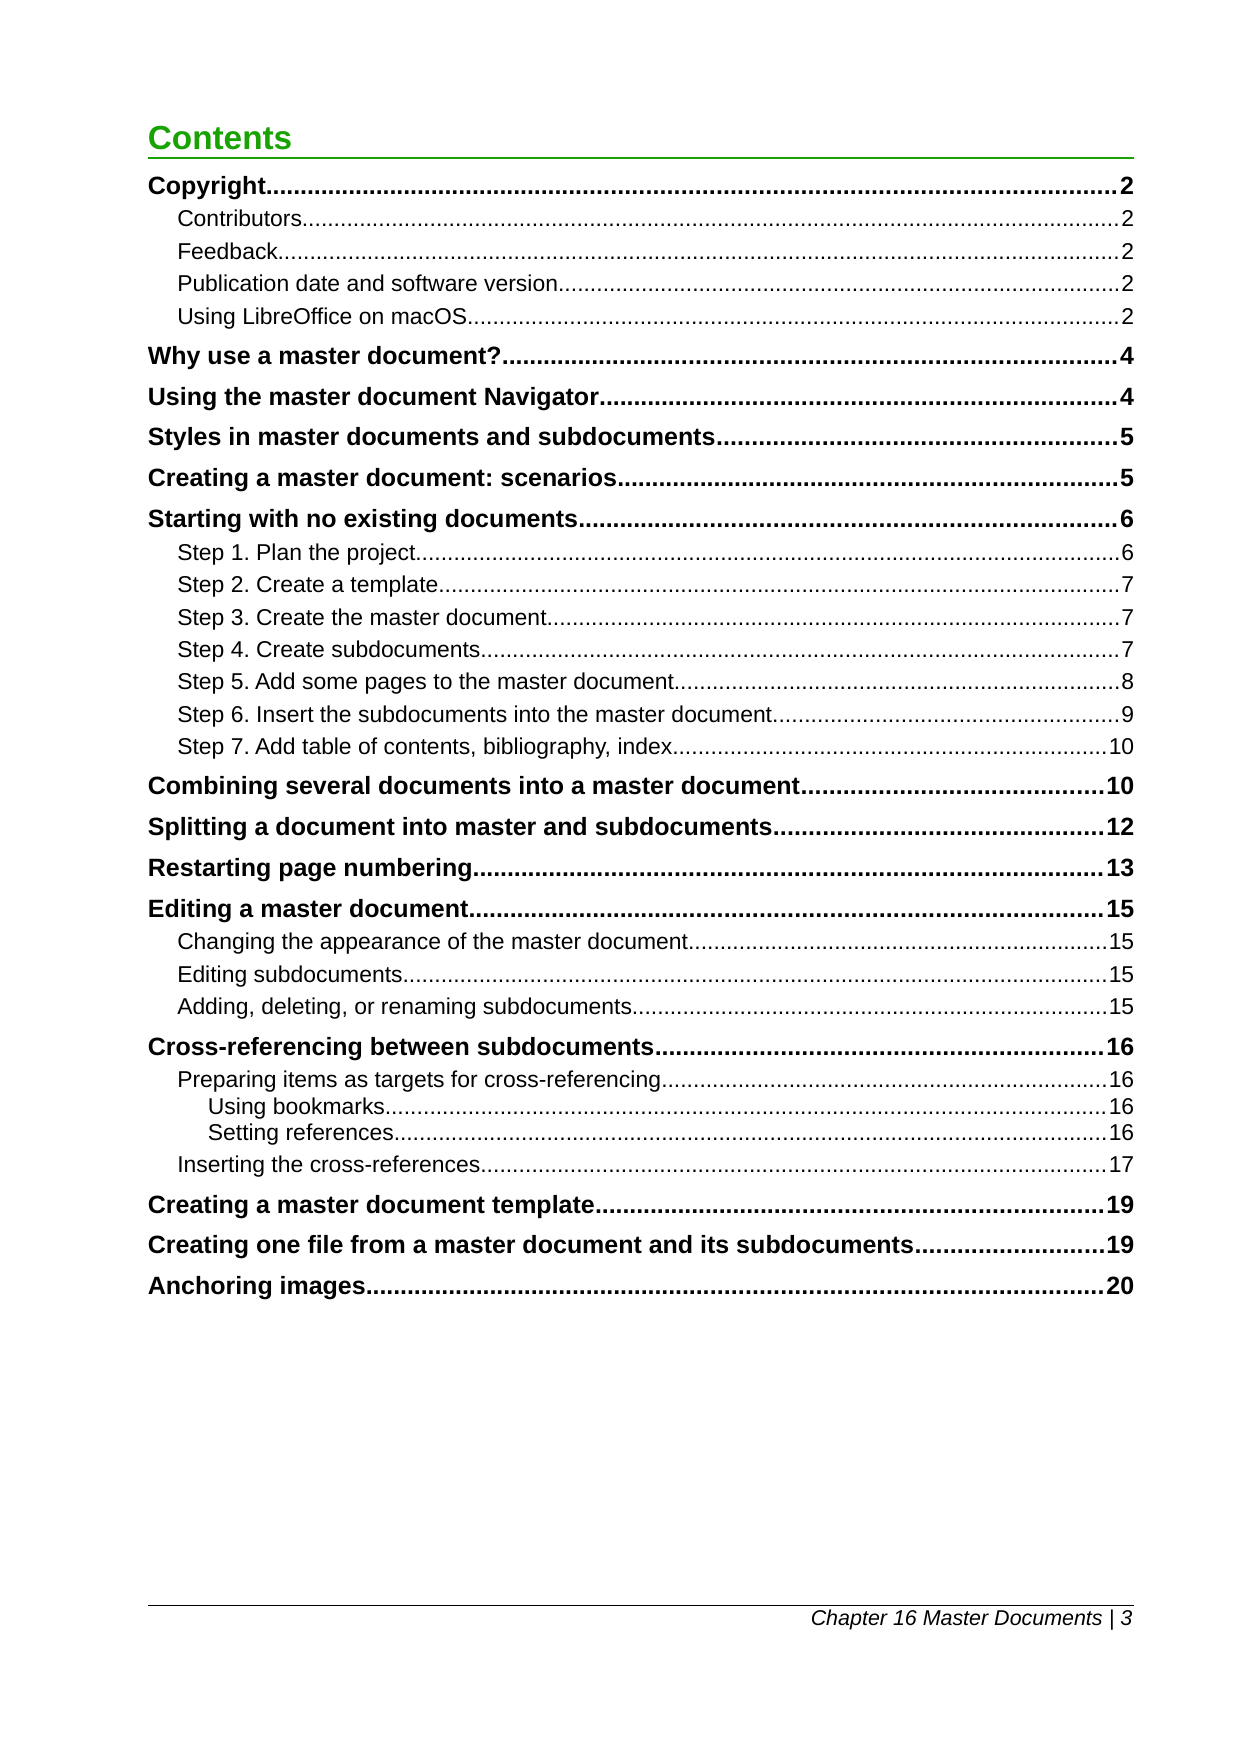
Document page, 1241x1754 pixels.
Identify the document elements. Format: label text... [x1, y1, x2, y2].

text Using bookmarks 16 [208, 1093, 1134, 1119]
text Restarting page numbering 13 [148, 853, 1134, 882]
text Step 6. Insert the subdocuments into the master document 9 [177, 701, 1134, 727]
text Splitting a document into master and subdocuments 12 [148, 812, 1134, 841]
text Adding, deleting, or renaming subdocuments 15 [177, 993, 1134, 1019]
text Cross-referencing between subdocuments 16 [148, 1031, 1134, 1060]
text Step 2. Create a template 7 [177, 571, 1134, 597]
text Setting references 16 [208, 1119, 1134, 1145]
text Combining several documents into a master document 10 [148, 771, 1134, 800]
text Publication date and software version 2 [177, 270, 1134, 297]
text Anchoring images 20 [148, 1271, 1134, 1300]
text Step 3. Create the master document 7 [177, 603, 1134, 630]
text Creating one file from a master document and its subdocuments 19 [148, 1230, 1134, 1259]
text Using LibreOffice on macOS 2 [177, 303, 1134, 329]
text Creating a master document template 19 [148, 1190, 1134, 1218]
text Contributors 2 [177, 205, 1134, 232]
text Starting with no existing documents 6 [148, 504, 1134, 533]
text Step 5. Add some pages to the master document 8 [177, 668, 1134, 694]
text Why use a master document? 4 [148, 341, 1134, 370]
text Step 7. Add table of contents, bibliography, index 10 [177, 733, 1134, 759]
text Creating a master document: scenarios 5 [148, 463, 1134, 492]
text Editing subdocuments 15 [177, 961, 1134, 987]
subtitle Contents [148, 118, 1134, 157]
text Changing the appearance of the master document 15 [177, 928, 1134, 955]
text Inserting the cross-references 17 [177, 1151, 1134, 1178]
text Copyright 2 [148, 171, 1134, 199]
text Editing a master document 15 [148, 893, 1134, 922]
text Styles in master documents and subdocuments 5 [148, 422, 1134, 451]
text Preparing items as targets for cross-referencing 16 [177, 1066, 1134, 1093]
text Step 4. Create subdocuments 7 [177, 636, 1134, 662]
text Using the master document Navigator 4 [148, 382, 1134, 410]
text Step 1. Plan the project 6 [177, 539, 1134, 565]
text Feedback 2 [177, 238, 1134, 264]
